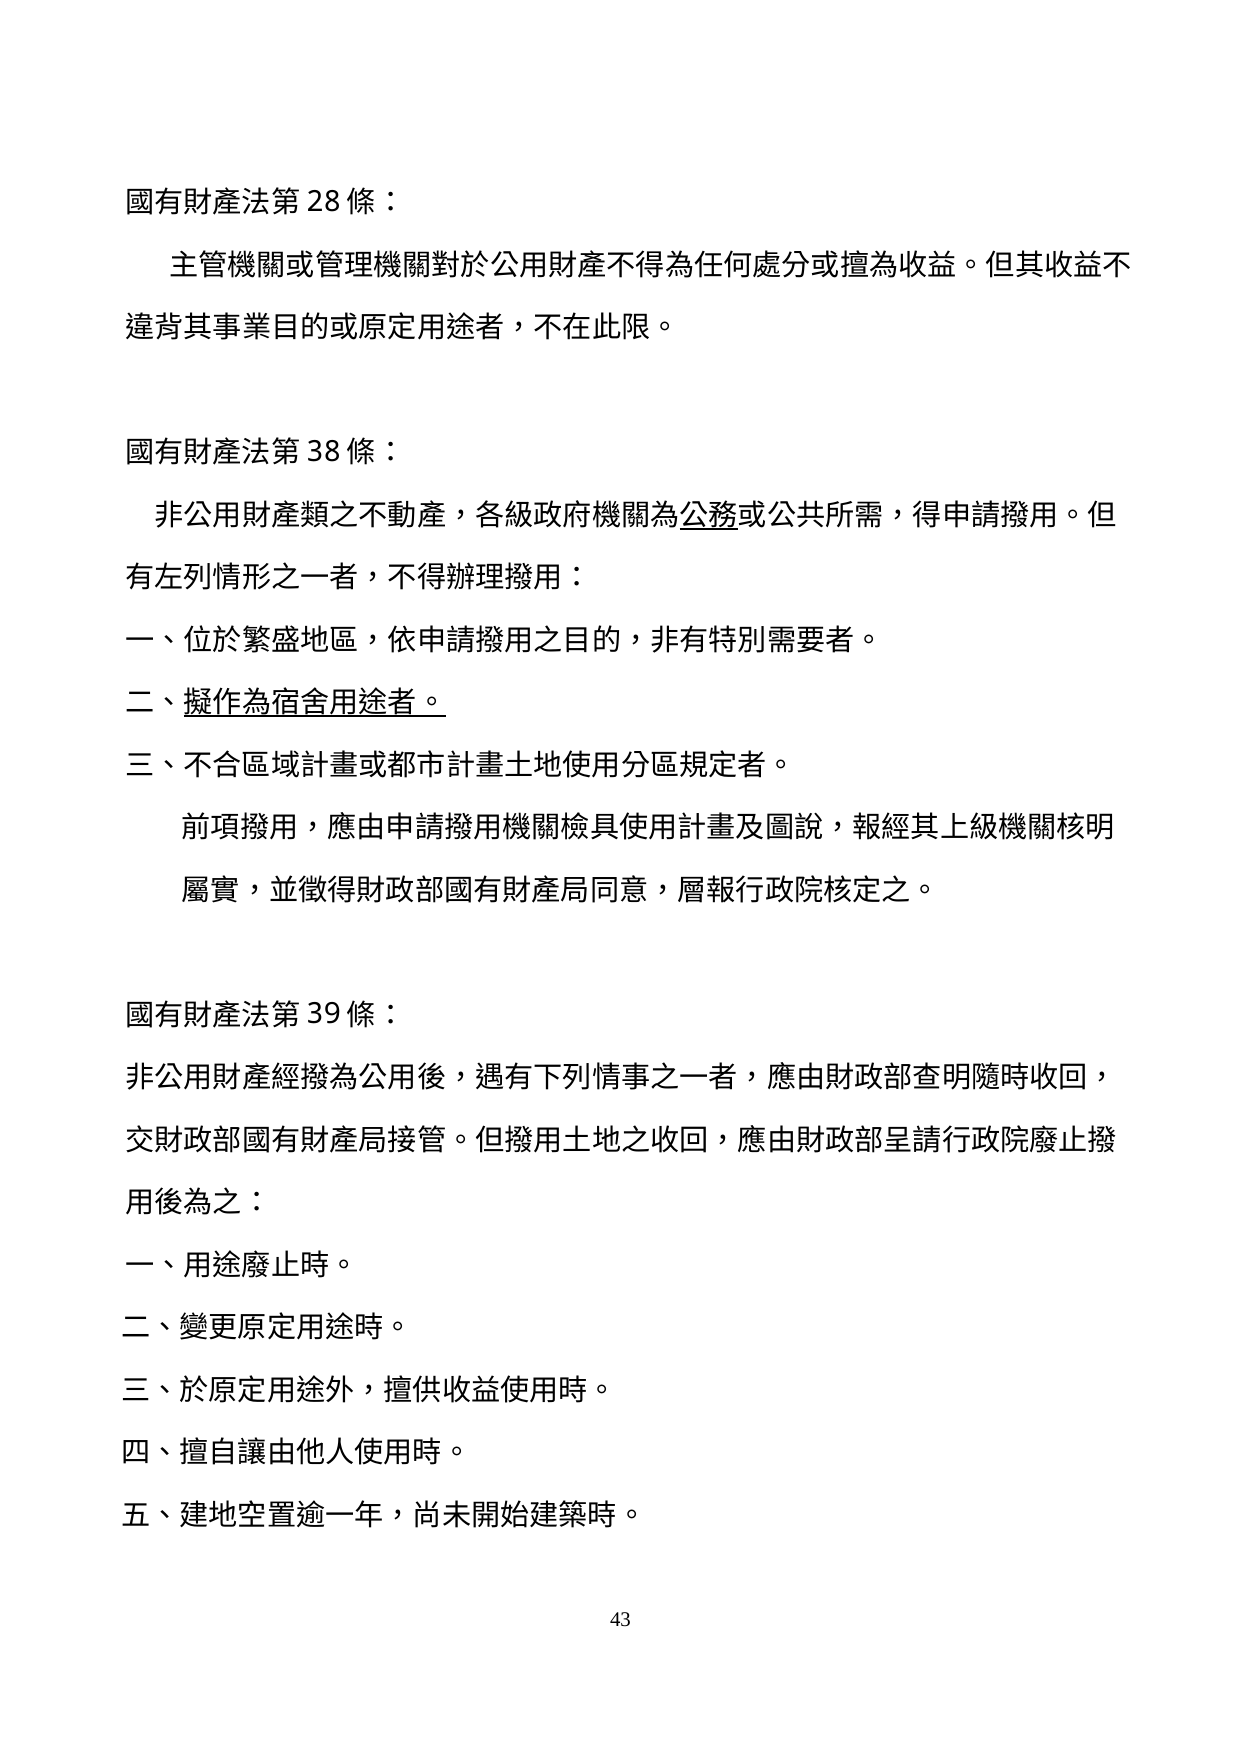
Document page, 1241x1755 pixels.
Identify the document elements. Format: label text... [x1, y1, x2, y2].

text 非公用財產類之不動產，各級政府機關為公務或公共所需，得申請撥用。但有左列情形之一者，不得辦理撥用： [125, 471, 1134, 596]
text 國有財產法第28條： [125, 158, 1134, 221]
text 二、擬作為宿舍用途者。 [125, 658, 1134, 721]
text 三、於原定用途外，擅供收益使用時。 [106, 1346, 1134, 1408]
text 四、擅自讓由他人使用時。 [106, 1408, 1134, 1471]
text 國有財產法第39條： [125, 971, 1134, 1033]
text 前項撥用，應由申請撥用機關檢具使用計畫及圖說，報經其上級機關核明屬實，並徵得財政部國有財產局同意，層報行政院核定之。 [181, 783, 1134, 908]
text 一、位於繁盛地區，依申請撥用之目的，非有特別需要者。 [125, 596, 1134, 658]
text 一、用途廢止時。 [106, 1221, 1134, 1283]
text 主管機關或管理機關對於公用財產不得為任何處分或擅為收益。但其收益不違背其事業目的或原定用途者，不在此限。 [125, 221, 1134, 346]
text 五、建地空置逾一年，尚未開始建築時。 [106, 1471, 1134, 1533]
text 三、不合區域計畫或都市計畫土地使用分區規定者。 [106, 721, 1134, 783]
text 二、變更原定用途時。 [106, 1283, 1134, 1346]
text 非公用財產經撥為公用後，遇有下列情事之一者，應由財政部查明隨時收回，交財政部國有財產局接管。但撥用土地之收回，應由財政部呈請行政院廢止撥用後為之： [125, 1033, 1134, 1221]
text 國有財產法第38條： [125, 408, 1134, 471]
